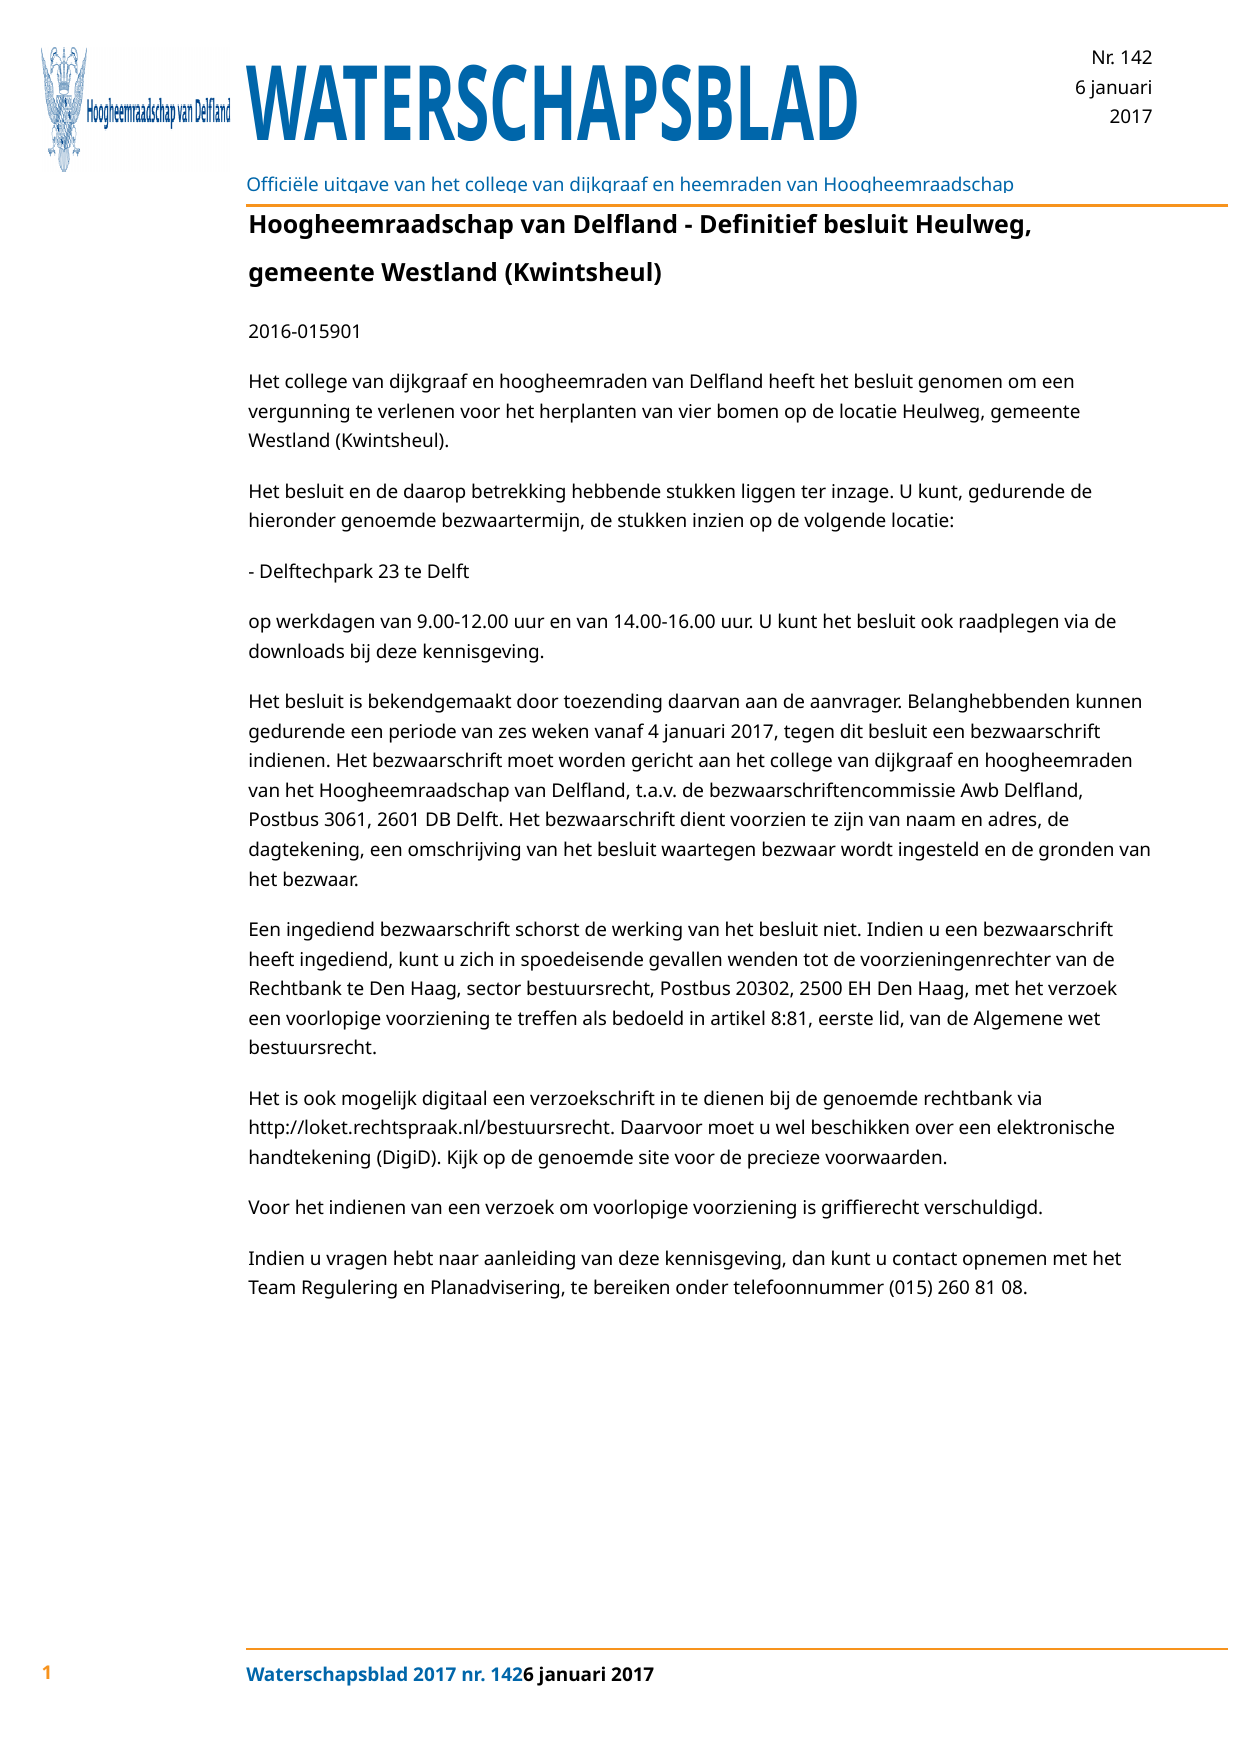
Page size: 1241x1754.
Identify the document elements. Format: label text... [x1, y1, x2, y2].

text Hoogheemraadschap van Delfland - Definitief besluit Heulweg, gemeente Westland (Kwintsheul) [248, 207, 1152, 288]
text op werkdagen van 9.00-12.00 uur en van 14.00-16.00 uur. U kunt het besluit ook raadplegen via de downloads bij deze kennisgeving. [248, 608, 1152, 664]
text Het is ook mogelijk digitaal een verzoekschrift in te dienen bij de genoemde rechtbank via http://loket.rechtspraak.nl/bestuursrecht. Daarvoor moet u wel beschikken over een elektronische handtekening (DigiD). Kijk op de genoemde site voor de precieze voorwaarden. [248, 1085, 1152, 1170]
text Het besluit is bekendgemaakt door toezending daarvan aan de aanvrager. Belanghebbenden kunnen gedurende een periode van zes weken vanaf 4 januari 2017, tegen dit besluit een bezwaarschrift indienen. Het bezwaarschrift moet worden gericht aan het college van dijkgraaf en hoogheemraden van het Hoogheemraadschap van Delfland, t.a.v. de bezwaarschriftencommissie Awb Delfland, Postbus 3061, 2601 DB Delft. Het bezwaarschrift dient voorzien te zijn van naam en adres, de dagtekening, een omschrijving van het besluit waartegen bezwaar wordt ingesteld en de gronden van het bezwaar. [248, 688, 1152, 892]
text Het besluit en de daarop betrekking hebbende stukken liggen ter inzage. U kunt, gedurende de hieronder genoemde bezwaartermijn, de stukken inzien op de volgende locatie: [248, 478, 1152, 533]
picture [41, 47, 231, 172]
text Indien u vragen hebt naar aanleiding van deze kennisgeving, dan kunt u contact opnemen met het Team Regulering en Planadvisering, te bereiken onder telefoonnummer (015) 260 81 08. [248, 1245, 1152, 1300]
text Voor het indienen van een verzoek om voorlopige voorziening is griffierecht verschuldigd. [248, 1194, 1152, 1220]
text Het college van dijkgraaf en hoogheemraden van Delfland heeft het besluit genomen om een vergunning te verlenen voor het herplanten van vier bomen op de locatie Heulweg, gemeente Westland (Kwintsheul). [248, 368, 1152, 453]
text 2016-015901 [248, 318, 1152, 344]
text Een ingediend bezwaarschrift schorst de werking van het besluit niet. Indien u een bezwaarschrift heeft ingediend, kunt u zich in spoedeisende gevallen wenden tot de voorzieningenrechter van de Rechtbank te Den Haag, sector bestuursrecht, Postbus 20302, 2500 EH Den Haag, met het verzoek een voorlopige voorziening te treffen als bedoeld in artikel 8:81, eerste lid, van de Algemene wet bestuursrecht. [248, 916, 1152, 1060]
text - Delftechpark 23 te Delft [248, 558, 1152, 584]
